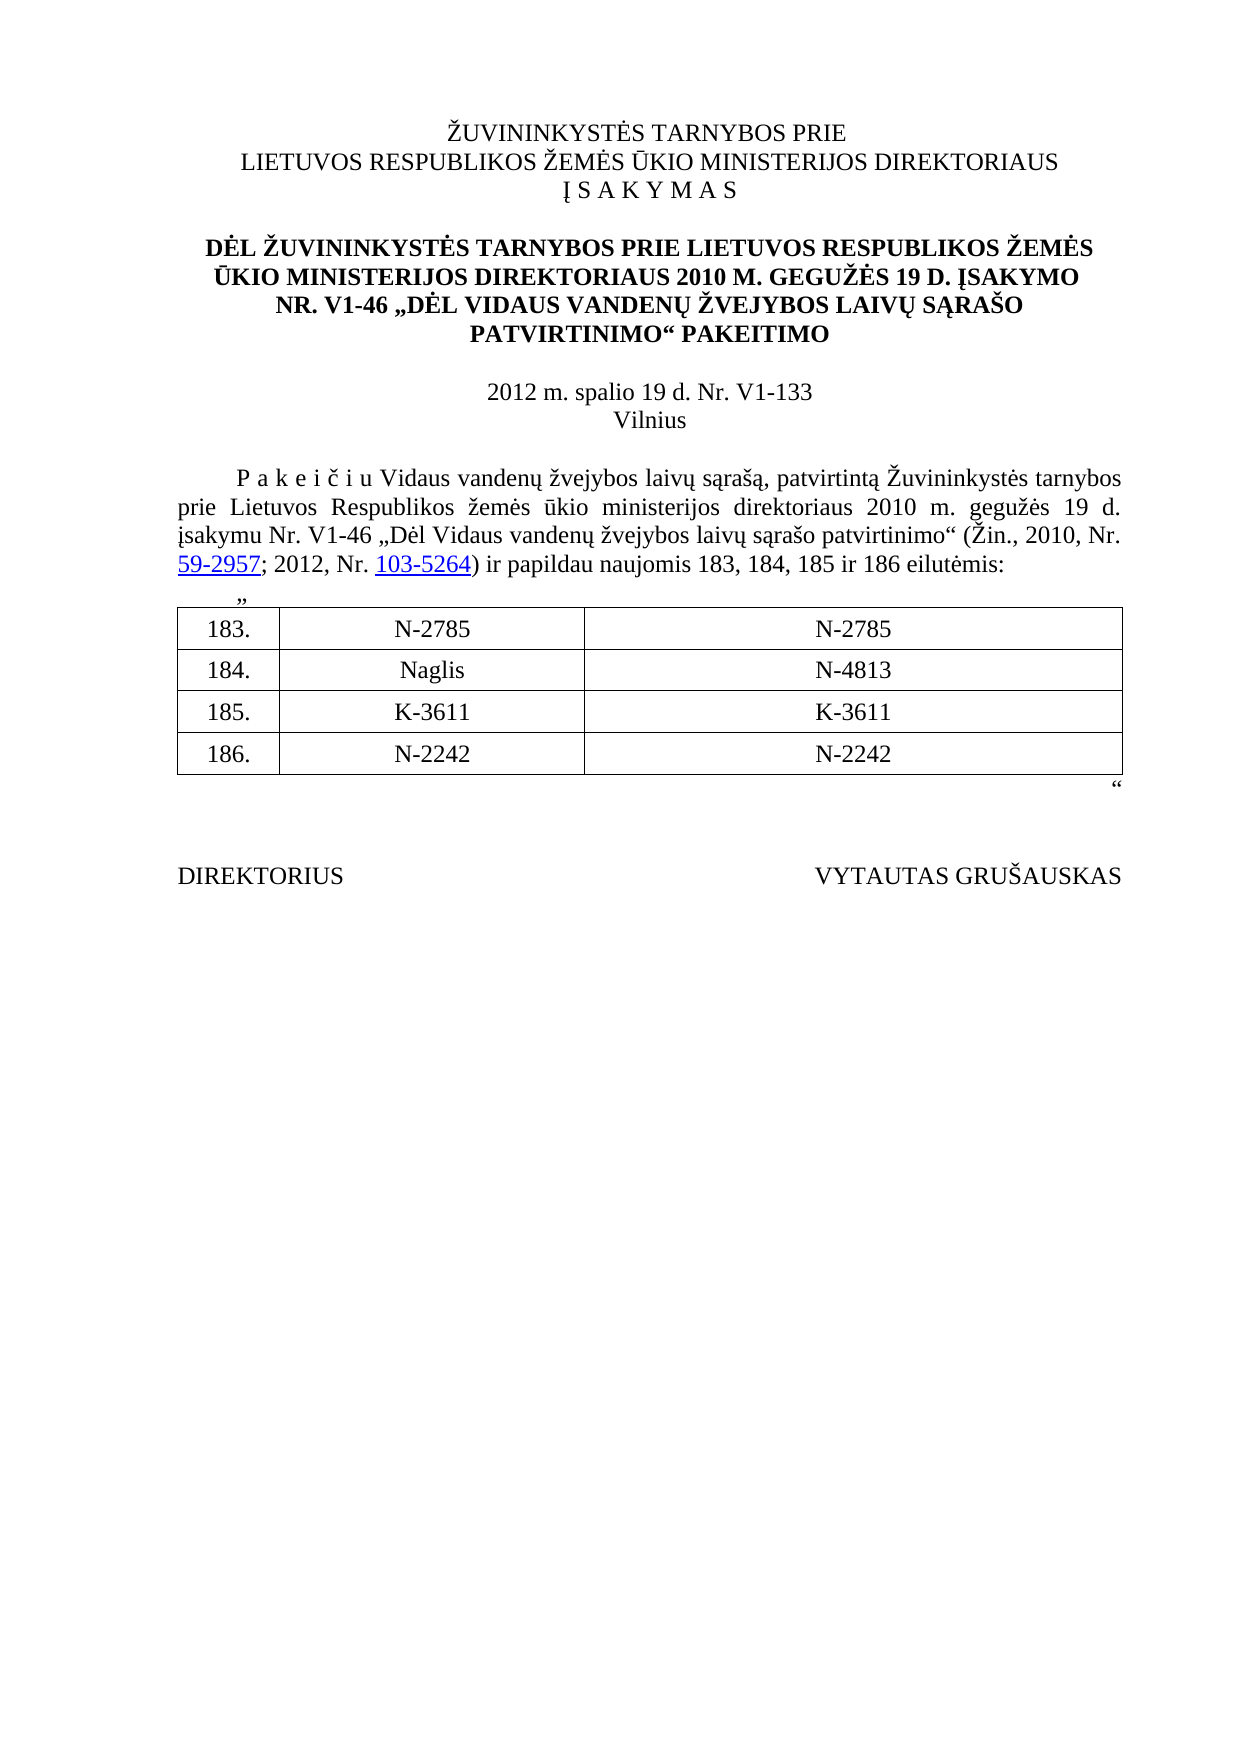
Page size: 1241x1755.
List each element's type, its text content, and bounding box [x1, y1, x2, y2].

text „ [177, 578, 1122, 607]
text 2012 m. spalio 19 d. Nr. V1-133 [177, 377, 1122, 406]
table_header N-2785 [585, 608, 1122, 648]
text LIETUVOS RESPUBLIKOS ŽEMĖS ŪKIO MINISTERIJOS DIREKTORIAUS [177, 147, 1122, 176]
text DĖL ŽUVININKYSTĖS TARNYBOS PRIE LIETUVOS RESPUBLIKOS ŽEMĖS ŪKIO MINISTERIJOS DIREKTORIAUS 2010 M. GEGUŽĖS 19 D. ĮSAKYMO Nr. V1-46 „DĖL VIDAUS VANDENŲ ŽVEJYBOS LAIVŲ SĄRAŠO PATVIRTINIMO“ PAKEITIMO [177, 233, 1122, 348]
table_header 183. [178, 608, 279, 648]
table_cell 186. [178, 733, 279, 773]
text P a k e i č i u Vidaus vandenų žvejybos laivų sąrašą, patvirtintą Žuvininkystės tarnybos prie Lietuvos Respublikos žemės ūkio ministerijos direktoriaus 2010 m. gegužės 19 d. įsakymu Nr. V1-46 „Dėl Vidaus vandenų žvejybos laivų sąrašo patvirtinimo“ (Žin., 2010, Nr. 59-2957; 2012, Nr. 103-5264) ir papildau naujomis 183, 184, 185 ir 186 eilutėmis: [177, 463, 1122, 578]
table_cell Naglis [280, 650, 584, 690]
table_cell N-2242 [280, 733, 584, 773]
text “ [177, 775, 1122, 803]
table_cell 184. [178, 650, 279, 690]
text Vilnius [177, 406, 1122, 434]
table_cell K-3611 [280, 691, 584, 732]
text Direktorius Vytautas Grušauskas [177, 861, 1122, 889]
table_cell K-3611 [585, 691, 1122, 732]
text ŽUVININKYSTĖS TARNYBOS PRIE [177, 118, 1122, 147]
table_cell N-2242 [585, 733, 1122, 773]
table_cell 185. [178, 691, 279, 732]
table_header N-2785 [280, 608, 584, 648]
text Į S A K Y M A S [177, 176, 1122, 204]
table_cell N-4813 [585, 650, 1122, 690]
